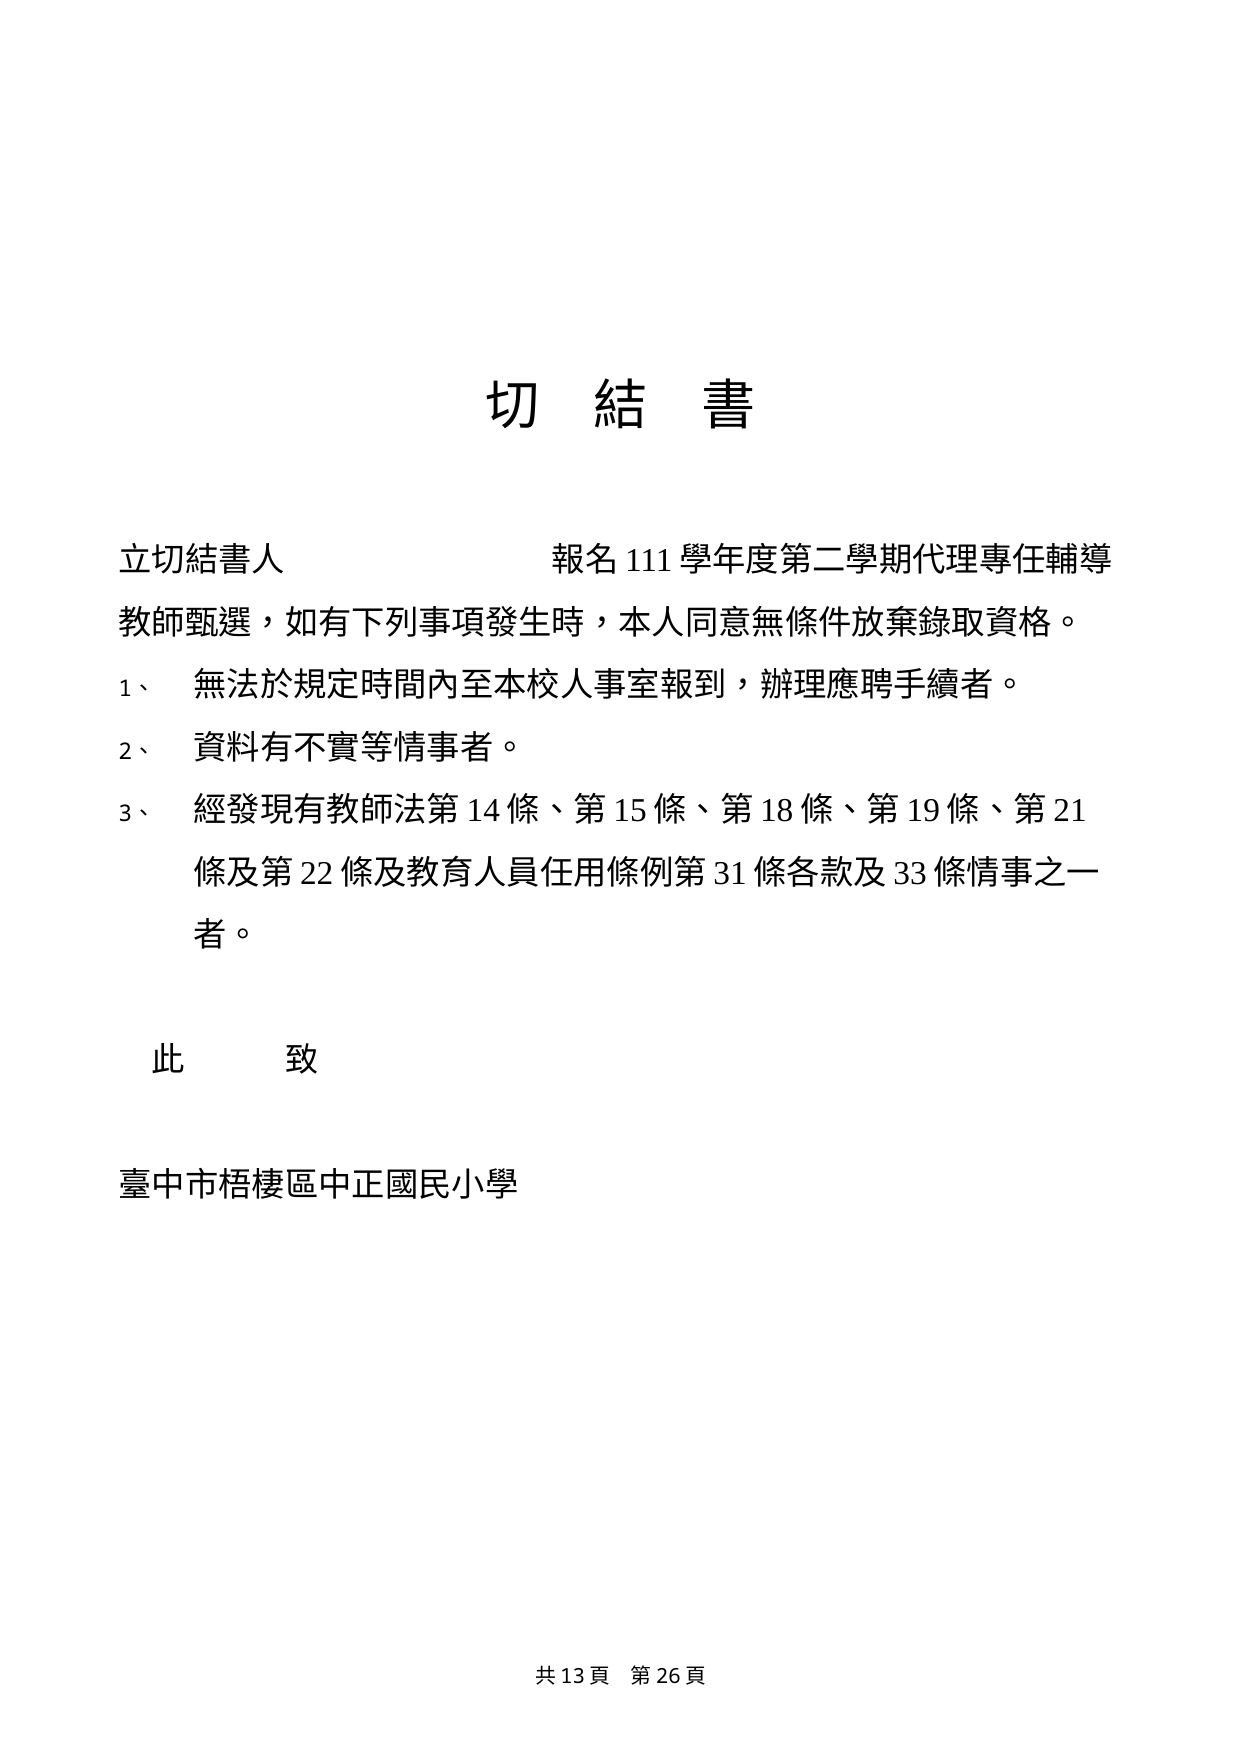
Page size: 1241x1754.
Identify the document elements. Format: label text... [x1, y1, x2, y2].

list 經發現有教師法第14條、第15條、第18條、第19條、第21條及第22條及教育人員任用條例第31條各款及33條情事之一者。 [118, 766, 1122, 953]
text 臺中市梧棲區中正國民小學 [118, 1141, 1122, 1203]
text 立切結書人 報名111學年度第二學期代理專任輔導教師甄選，如有下列事項發生時，本人同意無條件放棄錄取資格。 [118, 516, 1122, 641]
list 資料有不實等情事者。 [118, 703, 1122, 766]
text 此 致 [118, 1016, 1122, 1078]
text 切 結 書 [118, 328, 1122, 453]
list 無法於規定時間內至本校人事室報到，辦理應聘手續者。 [118, 641, 1122, 703]
